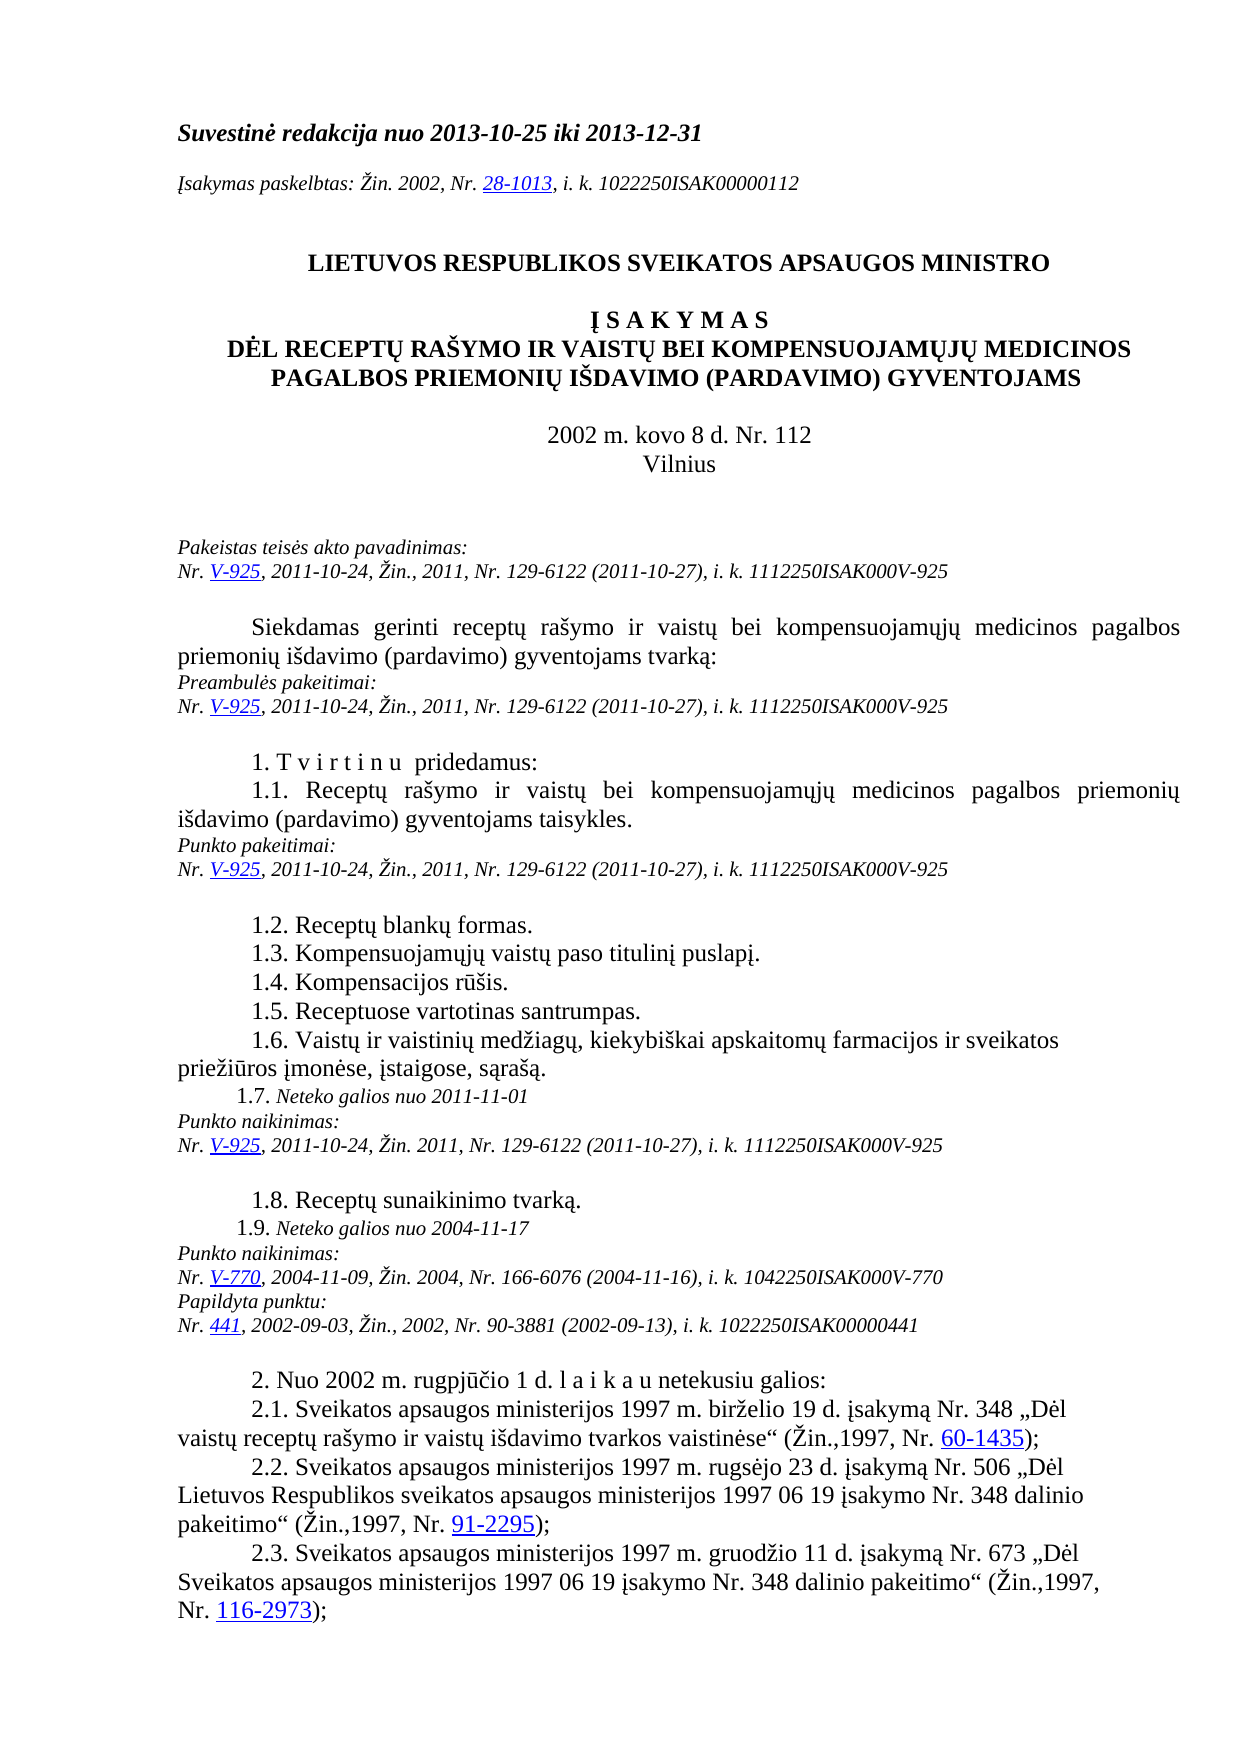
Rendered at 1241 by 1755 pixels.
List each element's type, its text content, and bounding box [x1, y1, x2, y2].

text 1.9. Neteko galios nuo 2004-11-17 [177, 1214, 1181, 1241]
text 2. Nuo 2002 m. rugpjūčio 1 d. l a i k a u netekusiu galios: [177, 1366, 1122, 1394]
text 1.1. Receptų rašymo ir vaistų bei kompensuojamųjų medicinos pagalbos priemonių išdavimo (pardavimo) gyventojams taisykles. [177, 775, 1181, 833]
text Nr. V-770, 2004-11-09, Žin. 2004, Nr. 166-6076 (2004-11-16), i. k. 1042250ISAK000V-770 [177, 1264, 1181, 1289]
text Siekdamas gerinti receptų rašymo ir vaistų bei kompensuojamųjų medicinos pagalbos priemonių išdavimo (pardavimo) gyventojams tvarką: [177, 612, 1181, 670]
text Punkto naikinimas: [177, 1108, 1181, 1133]
text Nr. V-925, 2011-10-24, Žin., 2011, Nr. 129-6122 (2011-10-27), i. k. 1112250ISAK000V-925 [177, 857, 1181, 881]
text Punkto pakeitimai: [177, 833, 1181, 857]
text Nr. V-925, 2011-10-24, Žin., 2011, Nr. 129-6122 (2011-10-27), i. k. 1112250ISAK000V-925 [177, 559, 1181, 583]
text Preambulės pakeitimai: [177, 670, 1181, 694]
text Nr. V-925, 2011-10-24, Žin., 2011, Nr. 129-6122 (2011-10-27), i. k. 1112250ISAK000V-925 [177, 694, 1181, 718]
text Į S A K Y M A S [177, 305, 1181, 334]
text LIETUVOS RESPUBLIKOS SVEIKATOS APSAUGOS MINISTRO [177, 248, 1181, 277]
text Punkto naikinimas: [177, 1241, 1181, 1264]
text Nr. V-925, 2011-10-24, Žin. 2011, Nr. 129-6122 (2011-10-27), i. k. 1112250ISAK000V-925 [177, 1133, 1181, 1157]
text Vilnius [177, 449, 1181, 478]
text 1. Tvirtinu pridedamus: [177, 747, 1122, 775]
text Nr. 441, 2002-09-03, Žin., 2002, Nr. 90-3881 (2002-09-13), i. k. 1022250ISAK00000441 [177, 1313, 1181, 1337]
text 2002 m. kovo 8 d. Nr. 112 [177, 420, 1181, 449]
text 1.7. Neteko galios nuo 2011-11-01 [177, 1082, 1181, 1108]
text 2.1. Sveikatos apsaugos ministerijos 1997 m. birželio 19 d. įsakymą Nr. 348 „Dėl vaistų receptų rašymo ir vaistų išdavimo tvarkos vaistinėse“ (Žin.,1997, Nr. 60-1435); [177, 1394, 1122, 1452]
text 1.4. Kompensacijos rūšis. [177, 967, 1122, 996]
text 2.2. Sveikatos apsaugos ministerijos 1997 m. rugsėjo 23 d. įsakymą Nr. 506 „Dėl Lietuvos Respublikos sveikatos apsaugos ministerijos 1997 06 19 įsakymo Nr. 348 dalinio pakeitimo“ (Žin.,1997, Nr. 91-2295); [177, 1452, 1122, 1538]
text 1.6. Vaistų ir vaistinių medžiagų, kiekybiškai apskaitomų farmacijos ir sveikatos priežiūros įmonėse, įstaigose, sąrašą. [177, 1025, 1122, 1082]
text 1.5. Receptuose vartotinas santrumpas. [177, 996, 1122, 1025]
text 1.2. Receptų blankų formas. [177, 910, 1122, 938]
text Įsakymas paskelbtas: Žin. 2002, Nr. 28-1013, i. k. 1022250ISAK00000112 [177, 171, 1181, 195]
text DĖL RECEPTŲ RAŠYMO IR VAISTŲ BEI KOMPENSUOJAMŲJŲ MEDICINOS PAGALBOS PRIEMONIŲ IŠDAVIMO (PARDAVIMO) GYVENTOJAMS [177, 334, 1181, 392]
text Papildyta punktu: [177, 1289, 1181, 1313]
text 1.8. Receptų sunaikinimo tvarką. [177, 1185, 1122, 1214]
text Pakeistas teisės akto pavadinimas: [177, 535, 1181, 559]
text Suvestinė redakcija nuo 2013-10-25 iki 2013-12-31 [177, 118, 1181, 147]
text 2.3. Sveikatos apsaugos ministerijos 1997 m. gruodžio 11 d. įsakymą Nr. 673 „Dėl Sveikatos apsaugos ministerijos 1997 06 19 įsakymo Nr. 348 dalinio pakeitimo“ (Žin.,1997, Nr. 116-2973); [177, 1538, 1122, 1624]
text 1.3. Kompensuojamųjų vaistų paso titulinį puslapį. [177, 938, 1122, 967]
